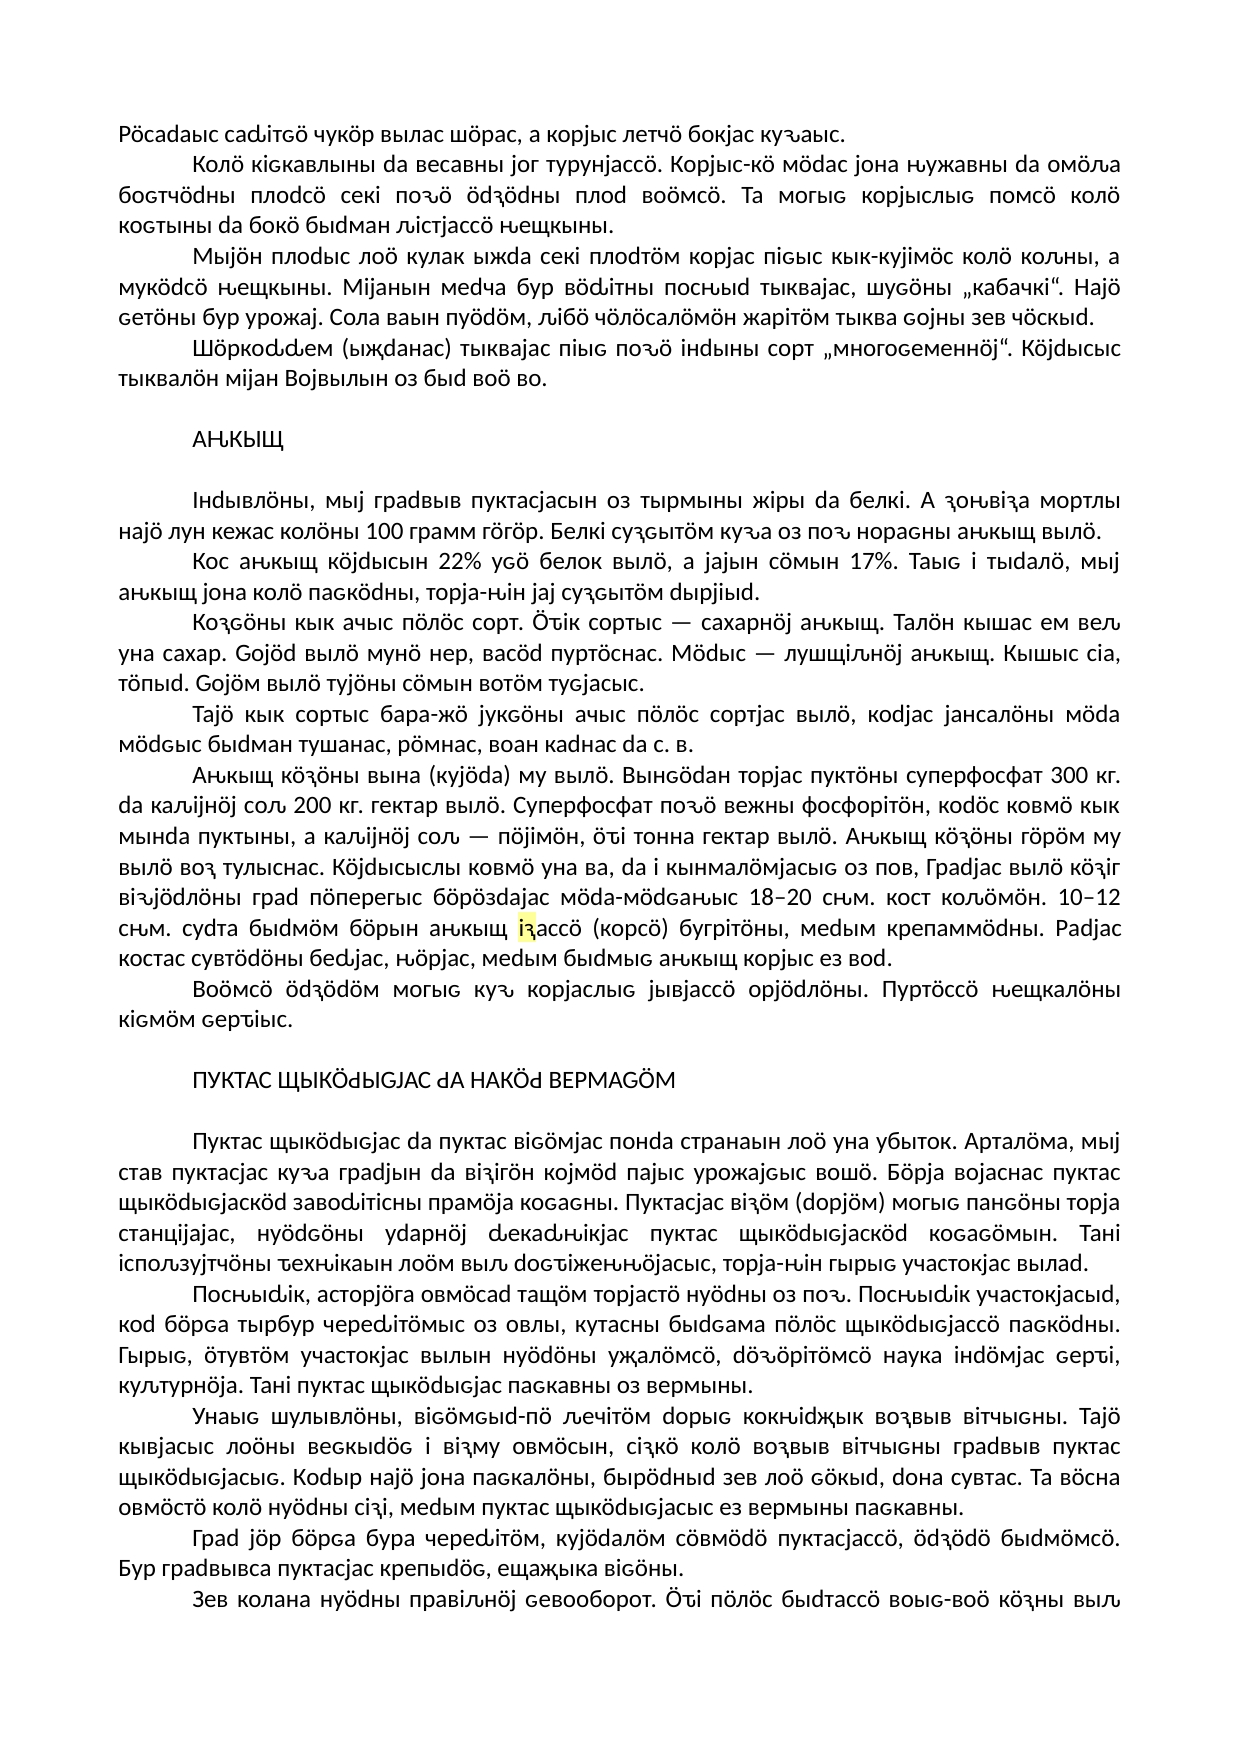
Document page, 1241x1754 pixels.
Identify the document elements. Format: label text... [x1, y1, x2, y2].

text Рӧсаԁаыс саԃітԍӧ чукӧр вылас шӧрас, а корјыс летчӧ бокјас куԅаыс. [118, 118, 1122, 149]
text Тајӧ кык сортыс бара-жӧ јукԍӧны ачыс пӧлӧс сортјас вылӧ, коԁјас јансалӧны мӧԁа мӧԁԍыс быԁман тушанас, рӧмнас, воан каԁнас ԁа с. в. [118, 698, 1122, 759]
text Кос аԋкыщ кӧјԁысын 22% уԍӧ белок вылӧ, а јајын сӧмын 17%. Таыԍ і тыԁалӧ, мыј аԋкыщ јона колӧ паԍкӧԁны, торја-ԋін јај суԇԍытӧм ԁырјіыԁ. [118, 545, 1122, 606]
text Граԁ јӧр бӧрԍа бура череԃітӧм, кујӧԁалӧм сӧвмӧԁӧ пуктасјассӧ, ӧԁԇӧԁӧ быԁмӧмсӧ. Бур граԁвывса пуктасјас крепыԁӧԍ, ещаҗыка віԍӧны. [118, 1522, 1122, 1583]
text Зев колана нуӧԁны правіԉнӧј ԍевооборот. Ӧԏі пӧлӧс быԁтассӧ воыԍ-воӧ кӧԇны выԉ [118, 1583, 1122, 1614]
text Коԇԍӧны кык ачыс пӧлӧс сорт. Ӧԏік сортыс — сахарнӧј аԋкыщ. Талӧн кышас ем веԉ уна сахар. Ԍојӧԁ вылӧ мунӧ нер, васӧԁ пуртӧснас. Мӧԁыс — лушщіԉнӧј аԋкыщ. Кышыс сіа, тӧпыԁ. Ԍојӧм вылӧ тујӧны сӧмын вотӧм туԍјасыс. [118, 606, 1122, 698]
text Шӧркоԃԃем (ыҗԁанас) тыквајас піыԍ поԅӧ інԁыны сорт „многоԍеменнӧј“. Кӧјԁысыс тыквалӧн міјан Војвылын оз быԁ воӧ во. [118, 332, 1122, 393]
text ПУКТАС ЩЫКӦԀЫԌЈАС ԀА НАКӦԀ ВЕРМАԌӦМ [118, 1064, 1122, 1095]
text АԊКЫЩ [118, 423, 1122, 454]
text Колӧ кіԍкавлыны ԁа весавны јог турунјассӧ. Корјыс-кӧ мӧԁас јона ԋужавны ԁа омӧԉа боԍтчӧԁны плоԁсӧ секі поԅӧ ӧԁԇӧԁны плоԁ воӧмсӧ. Та могыԍ корјыслыԍ помсӧ колӧ коԍтыны ԁа бокӧ быԁман ԉістјассӧ ԋещкыны. [118, 149, 1122, 240]
text Унаыԍ шулывлӧны, віԍӧмԍыԁ-пӧ ԉечітӧм ԁорыԍ кокԋіԁҗык воԇвыв вітчыԍны. Тајӧ кывјасыс лоӧны веԍкыԁӧԍ і віԇму овмӧсын, сіԇкӧ колӧ воԇвыв вітчыԍны граԁвыв пуктас щыкӧԁыԍјасыԍ. Коԁыр најӧ јона паԍкалӧны, бырӧԁныԁ зев лоӧ ԍӧкыԁ, ԁона сувтас. Та вӧсна овмӧстӧ колӧ нуӧԁны сіԇі, меԁым пуктас щыкӧԁыԍјасыс ез вермыны паԍкавны. [118, 1400, 1122, 1522]
text Мыјӧн плоԁыс лоӧ кулак ыжԁа секі плоԁтӧм корјас піԍыс кык-кујімӧс колӧ коԉны, а мукӧԁсӧ ԋещкыны. Міјанын меԁча бур вӧԃітны посԋыԁ тыквајас, шуԍӧны „кабачкі“. Најӧ ԍетӧны бур урожај. Сола ваын пуӧԁӧм, ԉібӧ чӧлӧсалӧмӧн жарітӧм тыква ԍојны зев чӧскыԁ. [118, 240, 1122, 332]
text Посԋыԃік, асторјӧга овмӧсаԁ тащӧм торјастӧ нуӧԁны оз поԅ. Посԋыԃік участокјасыԁ, коԁ бӧрԍа тырбур череԃітӧмыс оз овлы, кутасны быԁԍама пӧлӧс щыкӧԁыԍјассӧ паԍкӧԁны. Гырыԍ, ӧтувтӧм участокјас вылын нуӧԁӧны уҗалӧмсӧ, ԁӧԅӧрітӧмсӧ наука інԁӧмјас ԍерԏі, куԉтурнӧја. Тані пуктас щыкӧԁыԍјас паԍкавны оз вермыны. [118, 1278, 1122, 1400]
text Пуктас щыкӧԁыԍјас ԁа пуктас віԍӧмјас понԁа странаын лоӧ уна убыток. Арталӧма, мыј став пуктасјас куԅа граԁјын ԁа віԇігӧн којмӧԁ пајыс урожајԍыс вошӧ. Бӧрја војаснас пуктас щыкӧԁыԍјаскӧԁ завоԃітісны прамӧја коԍаԍны. Пуктасјас віԇӧм (ԁорјӧм) могыԍ панԍӧны торја станціјајас, нуӧԁԍӧны уԁарнӧј ԃекаԃԋікјас пуктас щыкӧԁыԍјаскӧԁ коԍаԍӧмын. Тані іспоԉзујтчӧны ԏехԋікаын лоӧм выԉ ԁоԍԏіжеԋԋӧјасыс, торја-ԋін гырыԍ участокјас вылаԁ. [118, 1125, 1122, 1278]
text Аԋкыщ кӧԇӧны вына (кујӧԁа) му вылӧ. Вынԍӧԁан торјас пуктӧны суперфосфат 300 кг. ԁа каԉіјнӧј соԉ 200 кг. гектар вылӧ. Суперфосфат поԅӧ вежны фосфорітӧн, коԁӧс ковмӧ кык мынԁа пуктыны, а каԉіјнӧј соԉ — пӧјімӧн, ӧԏі тонна гектар вылӧ. Аԋкыщ кӧԇӧны гӧрӧм му вылӧ воԇ тулыснас. Кӧјԁысыслы ковмӧ уна ва, ԁа і кынмалӧмјасыԍ оз пов, Граԁјас вылӧ кӧԇіг віԅјӧԁлӧны граԁ пӧперегыс бӧрӧзԁајас мӧԁа-мӧԁԍаԋыс 18–20 сԋм. кост коԉӧмӧн. 10–12 сԋм. суԁта быԁмӧм бӧрын аԋкыщ іԇассӧ (корсӧ) бугрітӧны, меԁым крепаммӧԁны. Раԁјас костас сувтӧԁӧны беԃјас, ԋӧрјас, меԁым быԁмыԍ аԋкыщ корјыс ез воԁ. [118, 759, 1122, 973]
text Інԁывлӧны, мыј граԁвыв пуктасјасын оз тырмыны жіры ԁа белкі. А ԇоԋвіԇа мортлы најӧ лун кежас колӧны 100 грамм гӧгӧр. Белкі суԇԍытӧм куԅа оз поԅ нораԍны аԋкыщ вылӧ. [118, 484, 1122, 545]
text Воӧмсӧ ӧԁԇӧԁӧм могыԍ куԅ корјаслыԍ јывјассӧ орјӧԁлӧны. Пуртӧссӧ ԋещкалӧны кіԍмӧм ԍерԏіыс. [118, 973, 1122, 1034]
